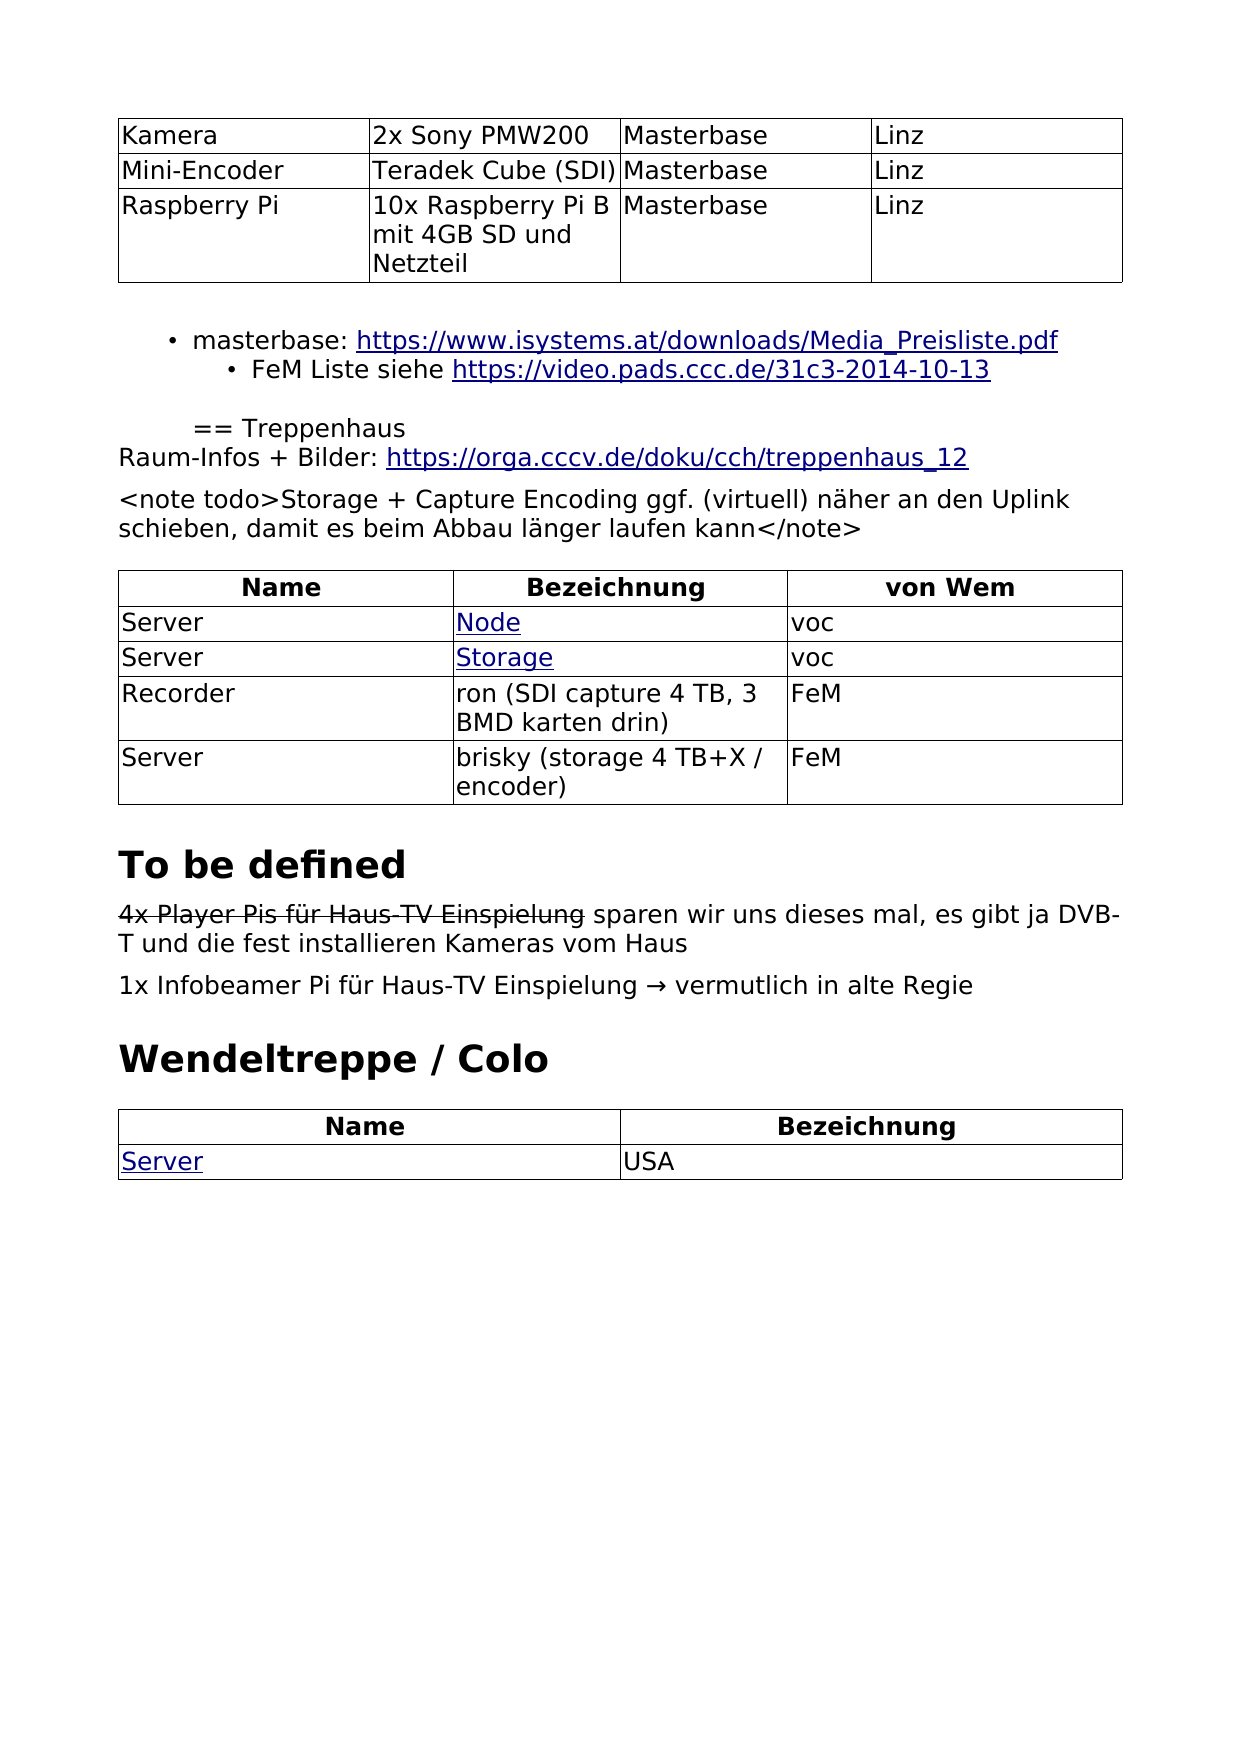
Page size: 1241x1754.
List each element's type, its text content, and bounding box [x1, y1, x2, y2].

table_cell voc [788, 607, 1122, 641]
table_cell Masterbase [621, 119, 871, 153]
table_cell Raspberry Pi [119, 189, 369, 282]
subtitle To be defined [118, 844, 1122, 888]
table_cell Node [454, 607, 787, 641]
text <note todo>Storage + Capture Encoding ggf. (virtuell) näher an den Uplink schieben, damit es beim Abbau länger laufen kann</note> [118, 485, 1122, 543]
table_header Bezeichnung [621, 1110, 1122, 1144]
table_cell Server [119, 1145, 620, 1179]
table_cell FeM [788, 677, 1122, 740]
table_cell 2x Sony PMW200 [370, 119, 620, 153]
list FeM Liste siehe https://video.pads.ccc.de/31c3-2014-10-13 [236, 355, 1122, 384]
table_header von Wem [788, 571, 1122, 606]
table_cell voc [788, 642, 1122, 676]
list == Treppenhaus [177, 414, 1122, 443]
table_cell Storage [454, 642, 787, 676]
table_header Name [119, 1110, 620, 1144]
table_cell Linz [872, 154, 1122, 188]
table_cell Linz [872, 119, 1122, 153]
table_cell Teradek Cube (SDI) [370, 154, 620, 188]
table_cell Linz [872, 189, 1122, 282]
text 1x Infobeamer Pi für Haus-TV Einspielung → vermutlich in alte Regie [118, 971, 1122, 1000]
table_cell Kamera [119, 119, 369, 153]
table_cell FeM [788, 741, 1122, 804]
subtitle Wendeltreppe / Colo [118, 1038, 1122, 1081]
table_header Bezeichnung [454, 571, 787, 606]
table_cell Recorder [119, 677, 453, 740]
table_cell ron (SDI capture 4 TB, 3 BMD karten drin) [454, 677, 787, 740]
table_cell Server [119, 607, 453, 641]
table_header Name [119, 571, 453, 606]
table_cell Server [119, 741, 453, 804]
text 4x Player Pis für Haus-TV Einspielung sparen wir uns dieses mal, es gibt ja DVB-T und die fest installieren Kameras vom Haus [118, 900, 1122, 959]
table_cell USA [621, 1145, 1122, 1179]
table_cell Mini-Encoder [119, 154, 369, 188]
table_cell brisky (storage 4 TB+X / encoder) [454, 741, 787, 804]
text Raum-Infos + Bilder: https://orga.cccv.de/doku/cch/treppenhaus_12 [118, 443, 1122, 472]
table_cell Server [119, 642, 453, 676]
list masterbase: https://www.isystems.at/downloads/Media_Preisliste.pdf [177, 326, 1122, 355]
table_cell Masterbase [621, 154, 871, 188]
table_cell Masterbase [621, 189, 871, 282]
table_cell 10x Raspberry Pi B mit 4GB SD und Netzteil [370, 189, 620, 282]
